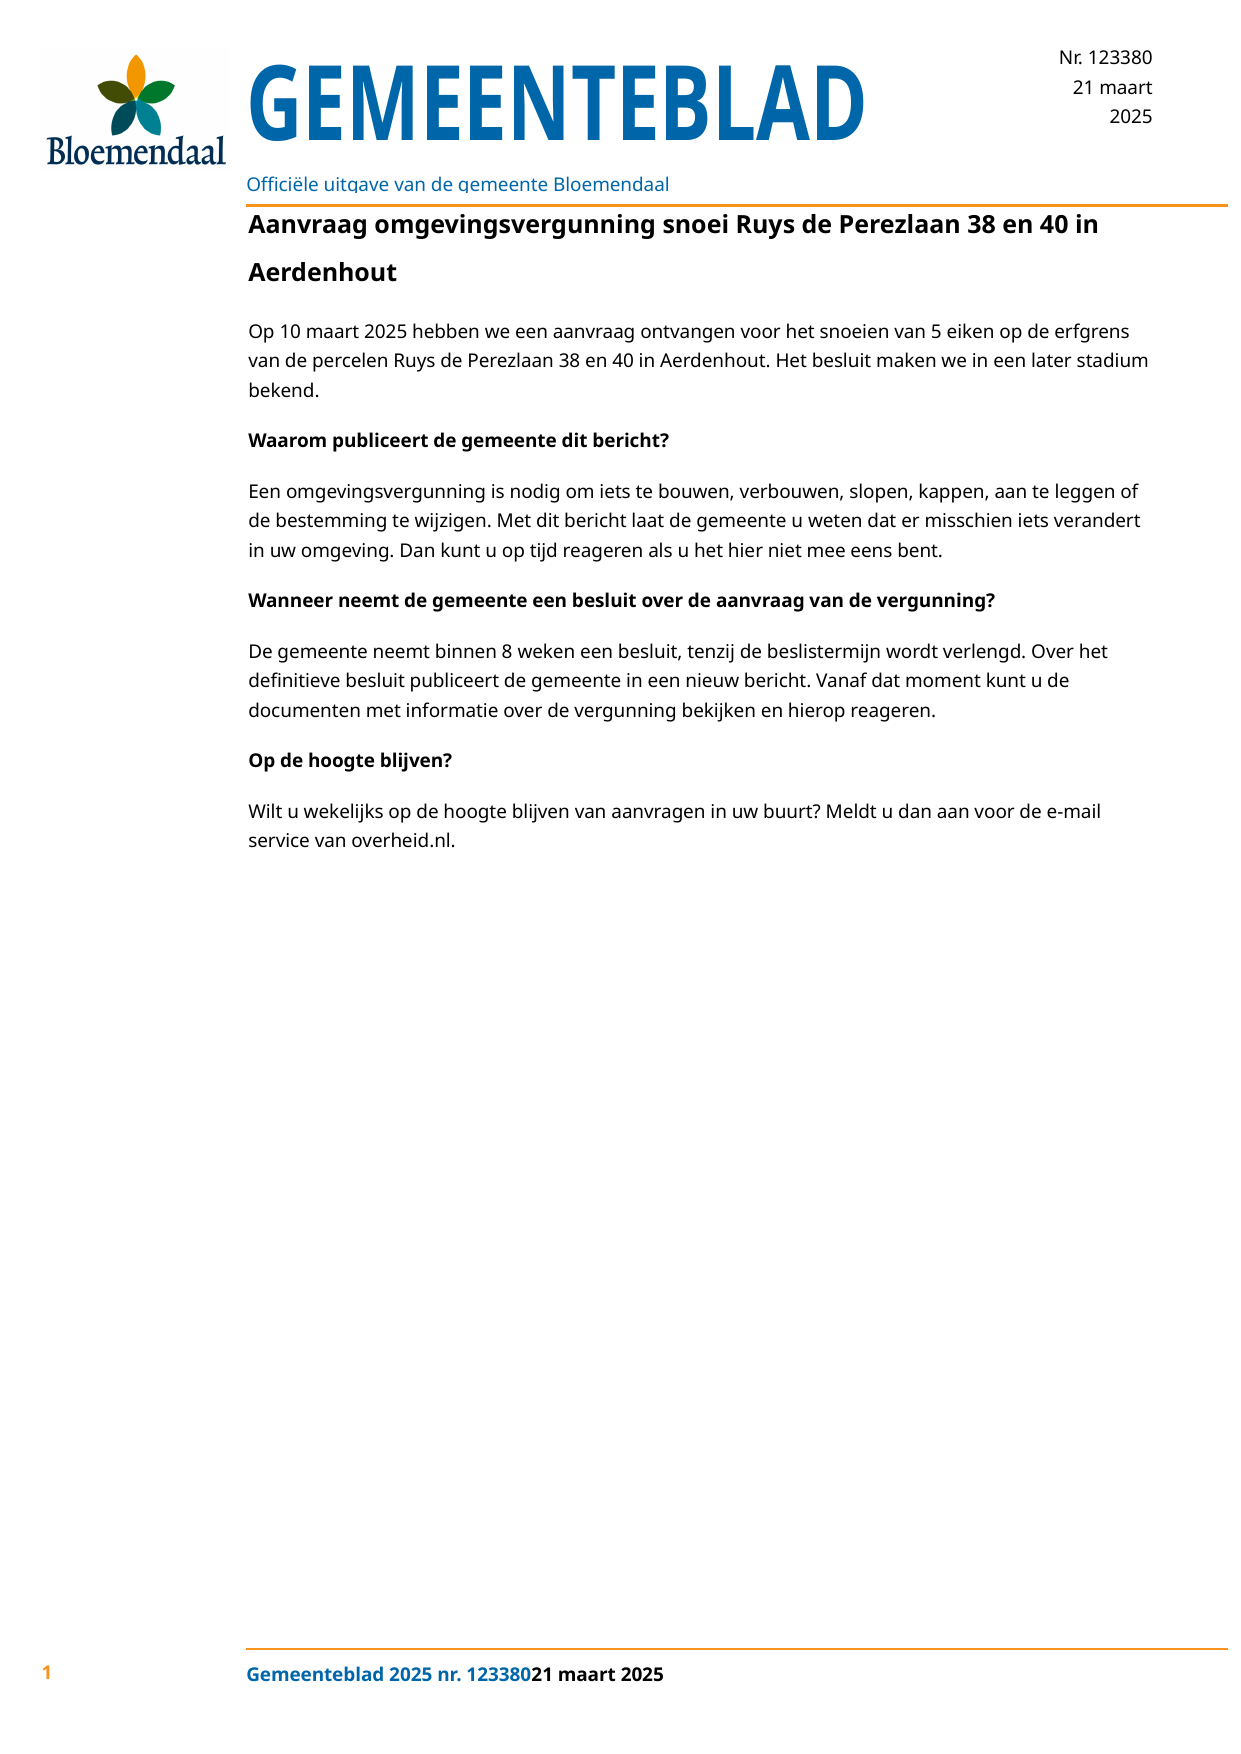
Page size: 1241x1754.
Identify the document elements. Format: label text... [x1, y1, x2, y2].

text Op de hoogte blijven? [248, 747, 1152, 773]
text De gemeente neemt binnen 8 weken een besluit, tenzij de beslistermijn wordt verlengd. Over het definitieve besluit publiceert de gemeente in een nieuw bericht. Vanaf dat moment kunt u de documenten met informatie over de vergunning bekijken en hierop reageren. [248, 638, 1152, 723]
text Aanvraag omgevingsvergunning snoei Ruys de Perezlaan 38 en 40 in Aerdenhout [248, 207, 1152, 288]
picture [41, 47, 231, 172]
text Wanneer neemt de gemeente een besluit over de aanvraag van de vergunning? [248, 587, 1152, 613]
text Op 10 maart 2025 hebben we een aanvraag ontvangen voor het snoeien van 5 eiken op de erfgrens van de percelen Ruys de Perezlaan 38 en 40 in Aerdenhout. Het besluit maken we in een later stadium bekend. [248, 318, 1152, 403]
text Waarom publiceert de gemeente dit bericht? [248, 427, 1152, 453]
text Wilt u wekelijks op de hoogte blijven van aanvragen in uw buurt? Meldt u dan aan voor de e-mail service van overheid.nl. [248, 798, 1152, 853]
text Een omgevingsvergunning is nodig om iets te bouwen, verbouwen, slopen, kappen, aan te leggen of de bestemming te wijzigen. Met dit bericht laat de gemeente u weten dat er misschien iets verandert in uw omgeving. Dan kunt u op tijd reageren als u het hier niet mee eens bent. [248, 478, 1152, 563]
